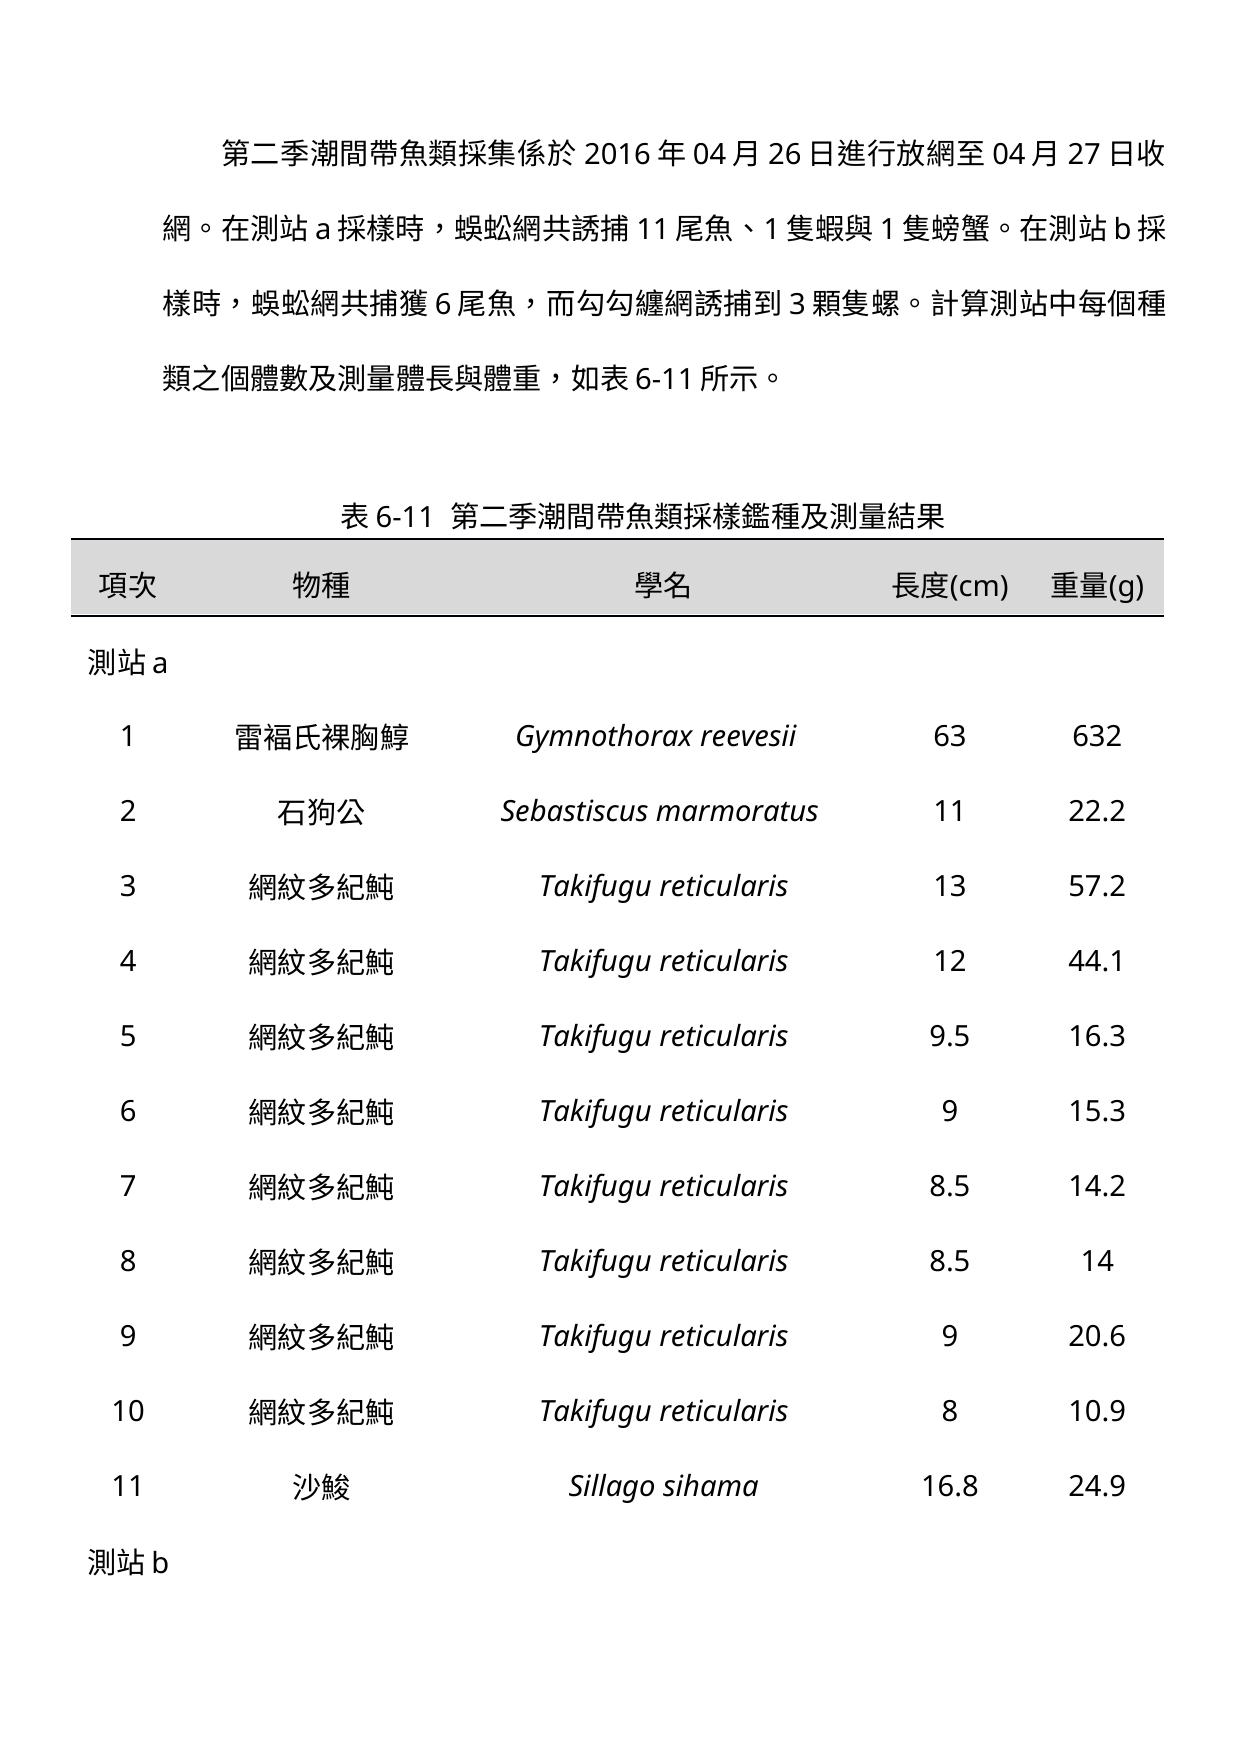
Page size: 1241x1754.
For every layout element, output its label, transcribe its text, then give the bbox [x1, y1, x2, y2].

table_cell 網紋多紀魨 [185, 1067, 458, 1142]
table_header 學名 [458, 540, 869, 614]
table_cell 8 [71, 1217, 185, 1292]
table_cell 20.6 [1030, 1292, 1164, 1367]
table_cell 網紋多紀魨 [185, 1292, 458, 1367]
table_cell 9 [71, 1292, 185, 1367]
table_cell Sillago sihama [458, 1442, 869, 1517]
table_cell Takifugu reticularis [458, 1367, 869, 1442]
table_cell 沙鮻 [185, 1442, 458, 1517]
table_cell 網紋多紀魨 [185, 842, 458, 917]
text 第二季潮間帶魚類採集係於2016年04月26日進行放網至04月27日收網。在測站a採樣時，蜈蚣網共誘捕11尾魚、1隻蝦與1隻螃蟹。在測站b採樣時，蜈蚣網共捕獲6尾魚，而勾勾纏網誘捕到3顆隻螺。計算測站中每個種類之個體數及測量體長與體重，如表6-11所示。 [162, 108, 1167, 408]
table_cell [869, 617, 1030, 692]
table_cell 雷褔氏裸胸鯙 [185, 692, 458, 767]
table_cell 測站a [71, 617, 185, 692]
table_cell 57.2 [1030, 842, 1164, 917]
table_cell 24.9 [1030, 1442, 1164, 1517]
table_cell 10.9 [1030, 1367, 1164, 1442]
table_cell 22.2 [1030, 767, 1164, 842]
table_cell [185, 1517, 458, 1592]
table_cell 10 [71, 1367, 185, 1442]
table_cell [1030, 1517, 1164, 1592]
table_cell [869, 1517, 1030, 1592]
table_cell 8.5 [869, 1142, 1030, 1217]
table_cell 16.3 [1030, 992, 1164, 1067]
table_cell Gymnothorax reevesii [458, 692, 869, 767]
table_cell 石狗公 [185, 767, 458, 842]
table_cell 8 [869, 1367, 1030, 1442]
table_cell 1 [71, 692, 185, 767]
table_cell 11 [71, 1442, 185, 1517]
table_cell [458, 1517, 869, 1592]
table_cell 網紋多紀魨 [185, 1142, 458, 1217]
table_cell 12 [869, 917, 1030, 992]
table_cell Takifugu reticularis [458, 917, 869, 992]
table_cell Sebastiscus marmoratus [458, 767, 869, 842]
table_cell 632 [1030, 692, 1164, 767]
table_cell Takifugu reticularis [458, 1067, 869, 1142]
table_cell 4 [71, 917, 185, 992]
table_header 物種 [185, 540, 458, 614]
table_cell 2 [71, 767, 185, 842]
table_cell 11 [869, 767, 1030, 842]
table_cell 13 [869, 842, 1030, 917]
table_cell 網紋多紀魨 [185, 1217, 458, 1292]
table_cell 44.1 [1030, 917, 1164, 992]
table_cell 網紋多紀魨 [185, 1367, 458, 1442]
table_cell 9 [869, 1292, 1030, 1367]
table_header 長度(cm) [869, 540, 1030, 614]
table_cell 16.8 [869, 1442, 1030, 1517]
table_cell 測站b [71, 1517, 185, 1592]
table_cell Takifugu reticularis [458, 1217, 869, 1292]
table_cell Takifugu reticularis [458, 1292, 869, 1367]
table_cell 網紋多紀魨 [185, 917, 458, 992]
table_cell 6 [71, 1067, 185, 1142]
table_cell [185, 617, 458, 692]
table_cell 3 [71, 842, 185, 917]
text 表6-11 第二季潮間帶魚類採樣鑑種及測量結果 [74, 485, 1167, 537]
table_cell 63 [869, 692, 1030, 767]
table_cell 15.3 [1030, 1067, 1164, 1142]
table_cell 8.5 [869, 1217, 1030, 1292]
table_cell 7 [71, 1142, 185, 1217]
table_cell 5 [71, 992, 185, 1067]
table_header 重量(g) [1030, 540, 1164, 614]
table_cell 網紋多紀魨 [185, 992, 458, 1067]
table_cell 9 [869, 1067, 1030, 1142]
table_cell 14 [1030, 1217, 1164, 1292]
table_cell 9.5 [869, 992, 1030, 1067]
table_cell Takifugu reticularis [458, 1142, 869, 1217]
table_cell 14.2 [1030, 1142, 1164, 1217]
table_cell [1030, 617, 1164, 692]
table_cell Takifugu reticularis [458, 842, 869, 917]
table_cell Takifugu reticularis [458, 992, 869, 1067]
table_cell [458, 617, 869, 692]
table_header 項次 [71, 540, 185, 614]
